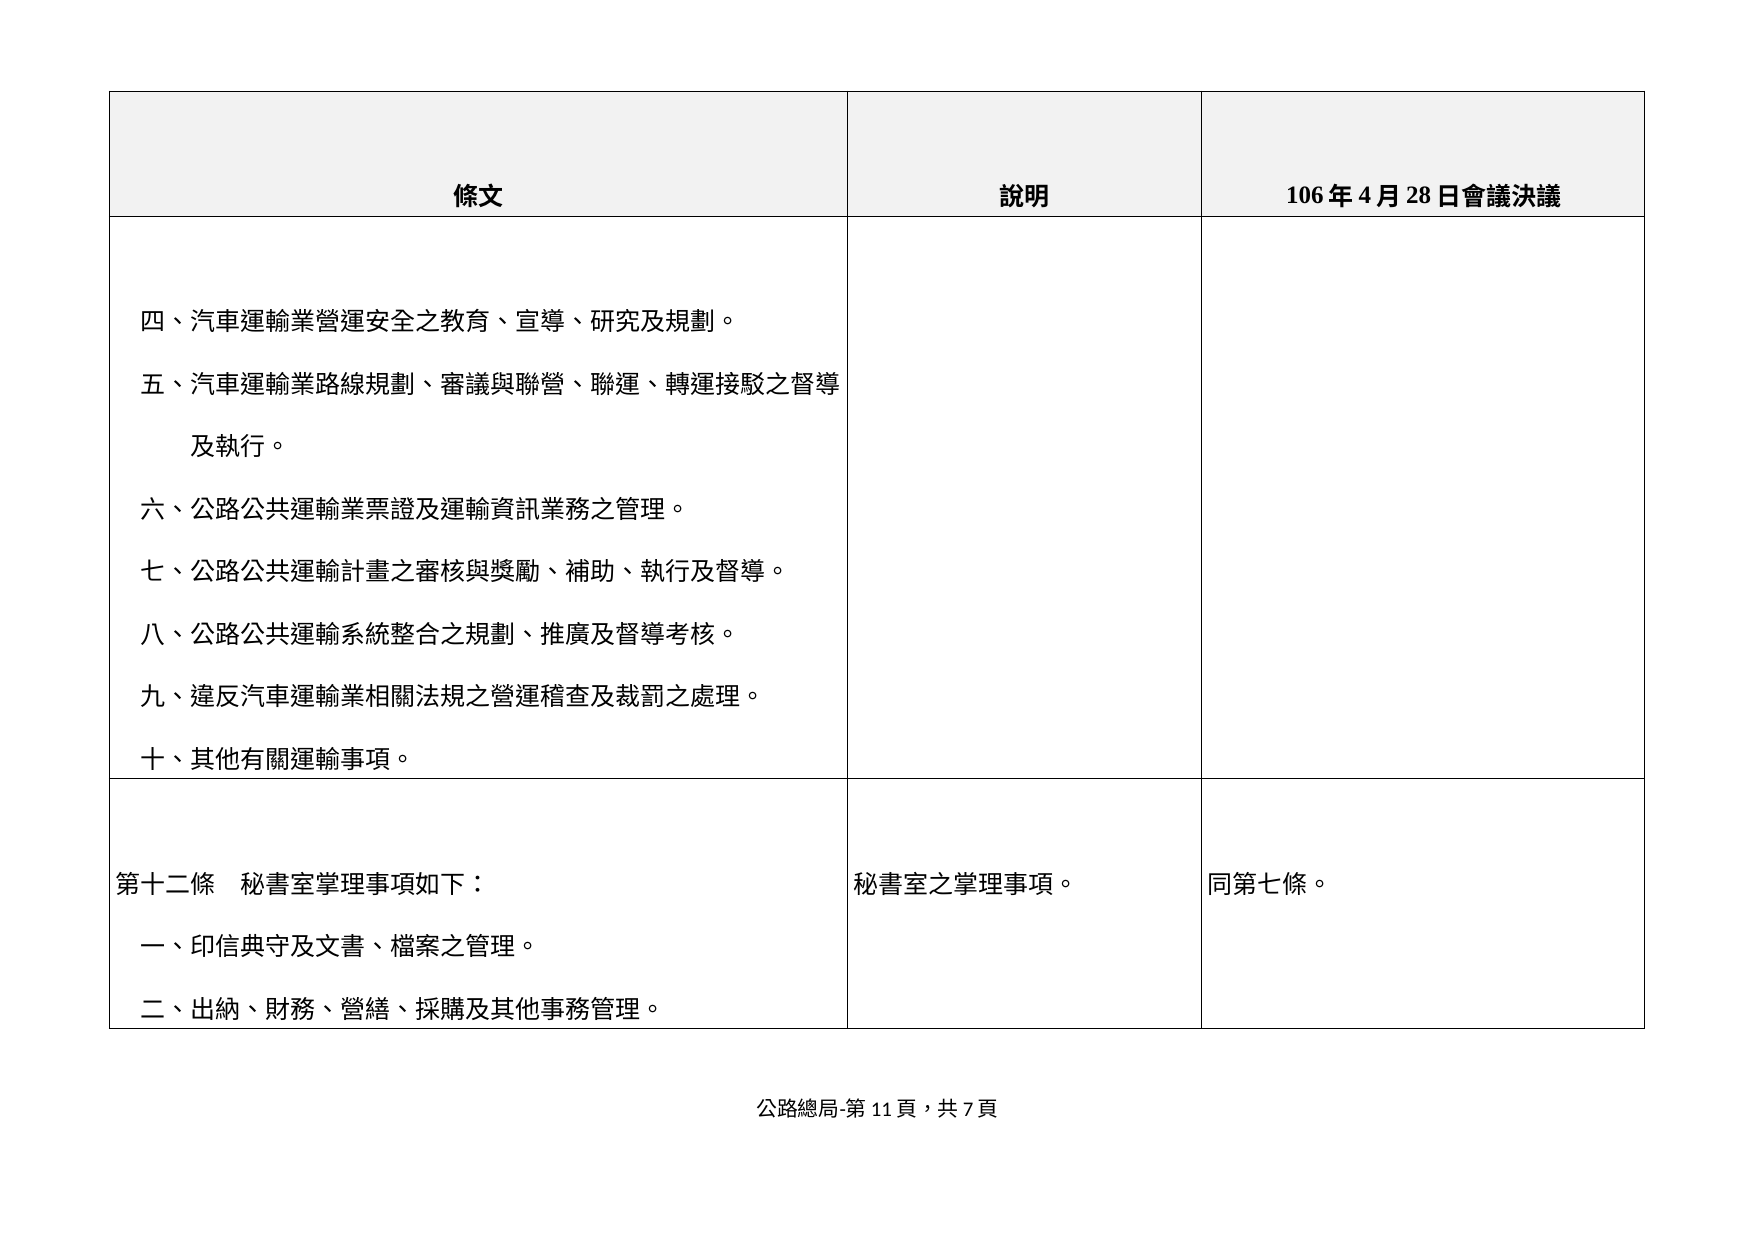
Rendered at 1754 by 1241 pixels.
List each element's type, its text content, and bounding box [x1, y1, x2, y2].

table_cell [1202, 217, 1644, 778]
table_cell 秘書室之掌理事項。 [848, 779, 1201, 1028]
table_header 106年4月28日會議決議 [1202, 92, 1644, 216]
table_cell [848, 217, 1201, 778]
table_cell 同第七條。 [1202, 779, 1644, 1028]
table_header 說明 [848, 92, 1201, 216]
table_header 條文 [110, 92, 847, 216]
table_cell 四、汽車運輸業營運安全之教育、宣導、研究及規劃。 五、汽車運輸業路線規劃、審議與聯營、聯運、轉運接駁之督導及執行。 六、公路公共運輸業票證及運輸資訊業務之管理。 七、公路公共運輸計畫之審核與獎勵、補助、執行及督導。 八、公路公共運輸系統整合之規劃、推廣及督導考核。 九、違反汽車運輸業相關法規之營運稽查及裁罰之處理。 十、其他有關運輸事項。 [110, 217, 847, 778]
table_cell 第十二條 秘書室掌理事項如下： 一、印信典守及文書、檔案之管理。 二、出納、財務、營繕、採購及其他事務管理。 [110, 779, 847, 1028]
